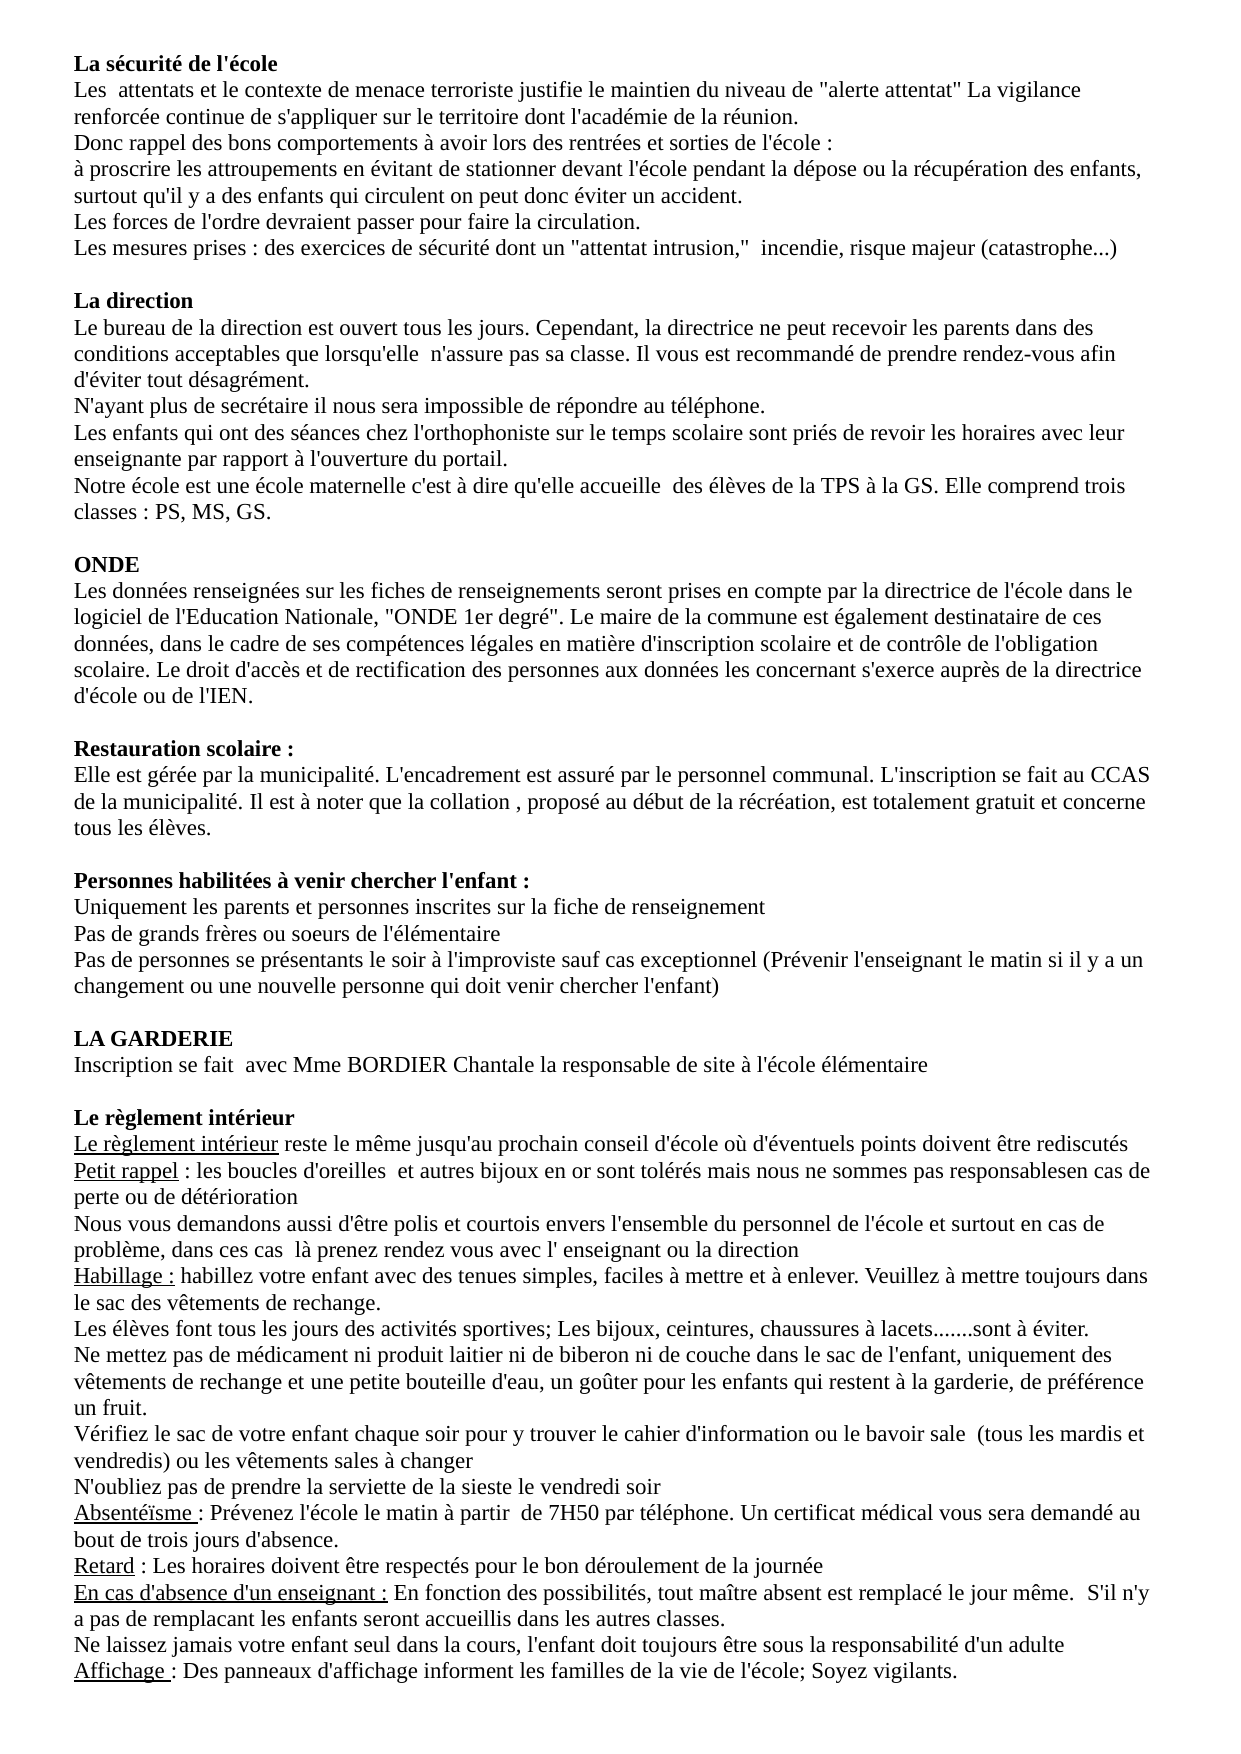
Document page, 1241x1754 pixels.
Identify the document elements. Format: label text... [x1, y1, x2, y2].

text Inscription se fait avec Mme BORDIER Chantale la responsable de site à l'école élémentaire [73, 1051, 1164, 1078]
text Les données renseignées sur les fiches de renseignements seront prises en compte par la directrice de l'école dans le logiciel de l'Education Nationale, "ONDE 1er degré". Le maire de la commune est également destinataire de ces données, dans le cadre de ses compétences légales en matière d'inscription scolaire et de contrôle de l'obligation scolaire. Le droit d'accès et de rectification des personnes aux données les concernant s'exerce auprès de la directrice d'école ou de l'IEN. [73, 577, 1164, 709]
text Uniquement les parents et personnes inscrites sur la fiche de renseignement [73, 893, 1164, 920]
text N'oubliez pas de prendre la serviette de la sieste le vendredi soir [73, 1473, 1164, 1499]
text Le bureau de la direction est ouvert tous les jours. Cependant, la directrice ne peut recevoir les parents dans des conditions acceptables que lorsqu'elle n'assure pas sa classe. Il vous est recommandé de prendre rendez-vous afin d'éviter tout désagrément. [73, 313, 1164, 393]
text Habillage : habillez votre enfant avec des tenues simples, faciles à mettre et à enlever. Veuillez à mettre toujours dans le sac des vêtements de rechange. [73, 1262, 1164, 1315]
text La direction [73, 287, 1164, 313]
text La sécurité de l'école [73, 50, 1164, 76]
text Retard : Les horaires doivent être respectés pour le bon déroulement de la journée [73, 1552, 1164, 1578]
text Affichage : Des panneaux d'affichage informent les familles de la vie de l'école; Soyez vigilants. [73, 1658, 1164, 1684]
text Elle est gérée par la municipalité. L'encadrement est assuré par le personnel communal. L'inscription se fait au CCAS de la municipalité. Il est à noter que la collation , proposé au début de la récréation, est totalement gratuit et concerne tous les élèves. [73, 762, 1164, 841]
text Les attentats et le contexte de menace terroriste justifie le maintien du niveau de "alerte attentat" La vigilance renforcée continue de s'appliquer sur le territoire dont l'académie de la réunion. [73, 76, 1164, 129]
text Pas de grands frères ou soeurs de l'élémentaire [73, 920, 1164, 946]
text Donc rappel des bons comportements à avoir lors des rentrées et sorties de l'école : [73, 129, 1164, 155]
text Le règlement intérieur [73, 1104, 1164, 1131]
text N'ayant plus de secrétaire il nous sera impossible de répondre au téléphone. [73, 393, 1164, 419]
text Notre école est une école maternelle c'est à dire qu'elle accueille des élèves de la TPS à la GS. Elle comprend trois classes : PS, MS, GS. [73, 472, 1164, 524]
text Vérifiez le sac de votre enfant chaque soir pour y trouver le cahier d'information ou le bavoir sale (tous les mardis et vendredis) ou les vêtements sales à changer [73, 1420, 1164, 1473]
text Ne mettez pas de médicament ni produit laitier ni de biberon ni de couche dans le sac de l'enfant, uniquement des vêtements de rechange et une petite bouteille d'eau, un goûter pour les enfants qui restent à la garderie, de préférence un fruit. [73, 1341, 1164, 1420]
text Absentéïsme : Prévenez l'école le matin à partir de 7H50 par téléphone. Un certificat médical vous sera demandé au bout de trois jours d'absence. [73, 1499, 1164, 1552]
text Pas de personnes se présentants le soir à l'improviste sauf cas exceptionnel (Prévenir l'enseignant le matin si il y a un changement ou une nouvelle personne qui doit venir chercher l'enfant) [73, 946, 1164, 999]
text ONDE [73, 551, 1164, 577]
text à proscrire les attroupements en évitant de stationner devant l'école pendant la dépose ou la récupération des enfants, surtout qu'il y a des enfants qui circulent on peut donc éviter un accident. [73, 155, 1164, 208]
text Ne laissez jamais votre enfant seul dans la cours, l'enfant doit toujours être sous la responsabilité d'un adulte [73, 1631, 1164, 1658]
text Les élèves font tous les jours des activités sportives; Les bijoux, ceintures, chaussures à lacets.......sont à éviter. [73, 1315, 1164, 1341]
text Nous vous demandons aussi d'être polis et courtois envers l'ensemble du personnel de l'école et surtout en cas de problème, dans ces cas là prenez rendez vous avec l' enseignant ou la direction [73, 1209, 1164, 1262]
text Les forces de l'ordre devraient passer pour faire la circulation. [73, 208, 1164, 234]
text Les mesures prises : des exercices de sécurité dont un "attentat intrusion," incendie, risque majeur (catastrophe...) [73, 234, 1164, 261]
text Restauration scolaire : [73, 735, 1164, 762]
text Le règlement intérieur reste le même jusqu'au prochain conseil d'école où d'éventuels points doivent être rediscutés [73, 1131, 1164, 1157]
text LA GARDERIE [73, 1025, 1164, 1051]
text Les enfants qui ont des séances chez l'orthophoniste sur le temps scolaire sont priés de revoir les horaires avec leur enseignante par rapport à l'ouverture du portail. [73, 419, 1164, 472]
text En cas d'absence d'un enseignant : En fonction des possibilités, tout maître absent est remplacé le jour même. S'il n'y a pas de remplacant les enfants seront accueillis dans les autres classes. [73, 1578, 1164, 1631]
text Personnes habilitées à venir chercher l'enfant : [73, 867, 1164, 893]
text Petit rappel : les boucles d'oreilles et autres bijoux en or sont tolérés mais nous ne sommes pas responsablesen cas de perte ou de détérioration [73, 1157, 1164, 1209]
